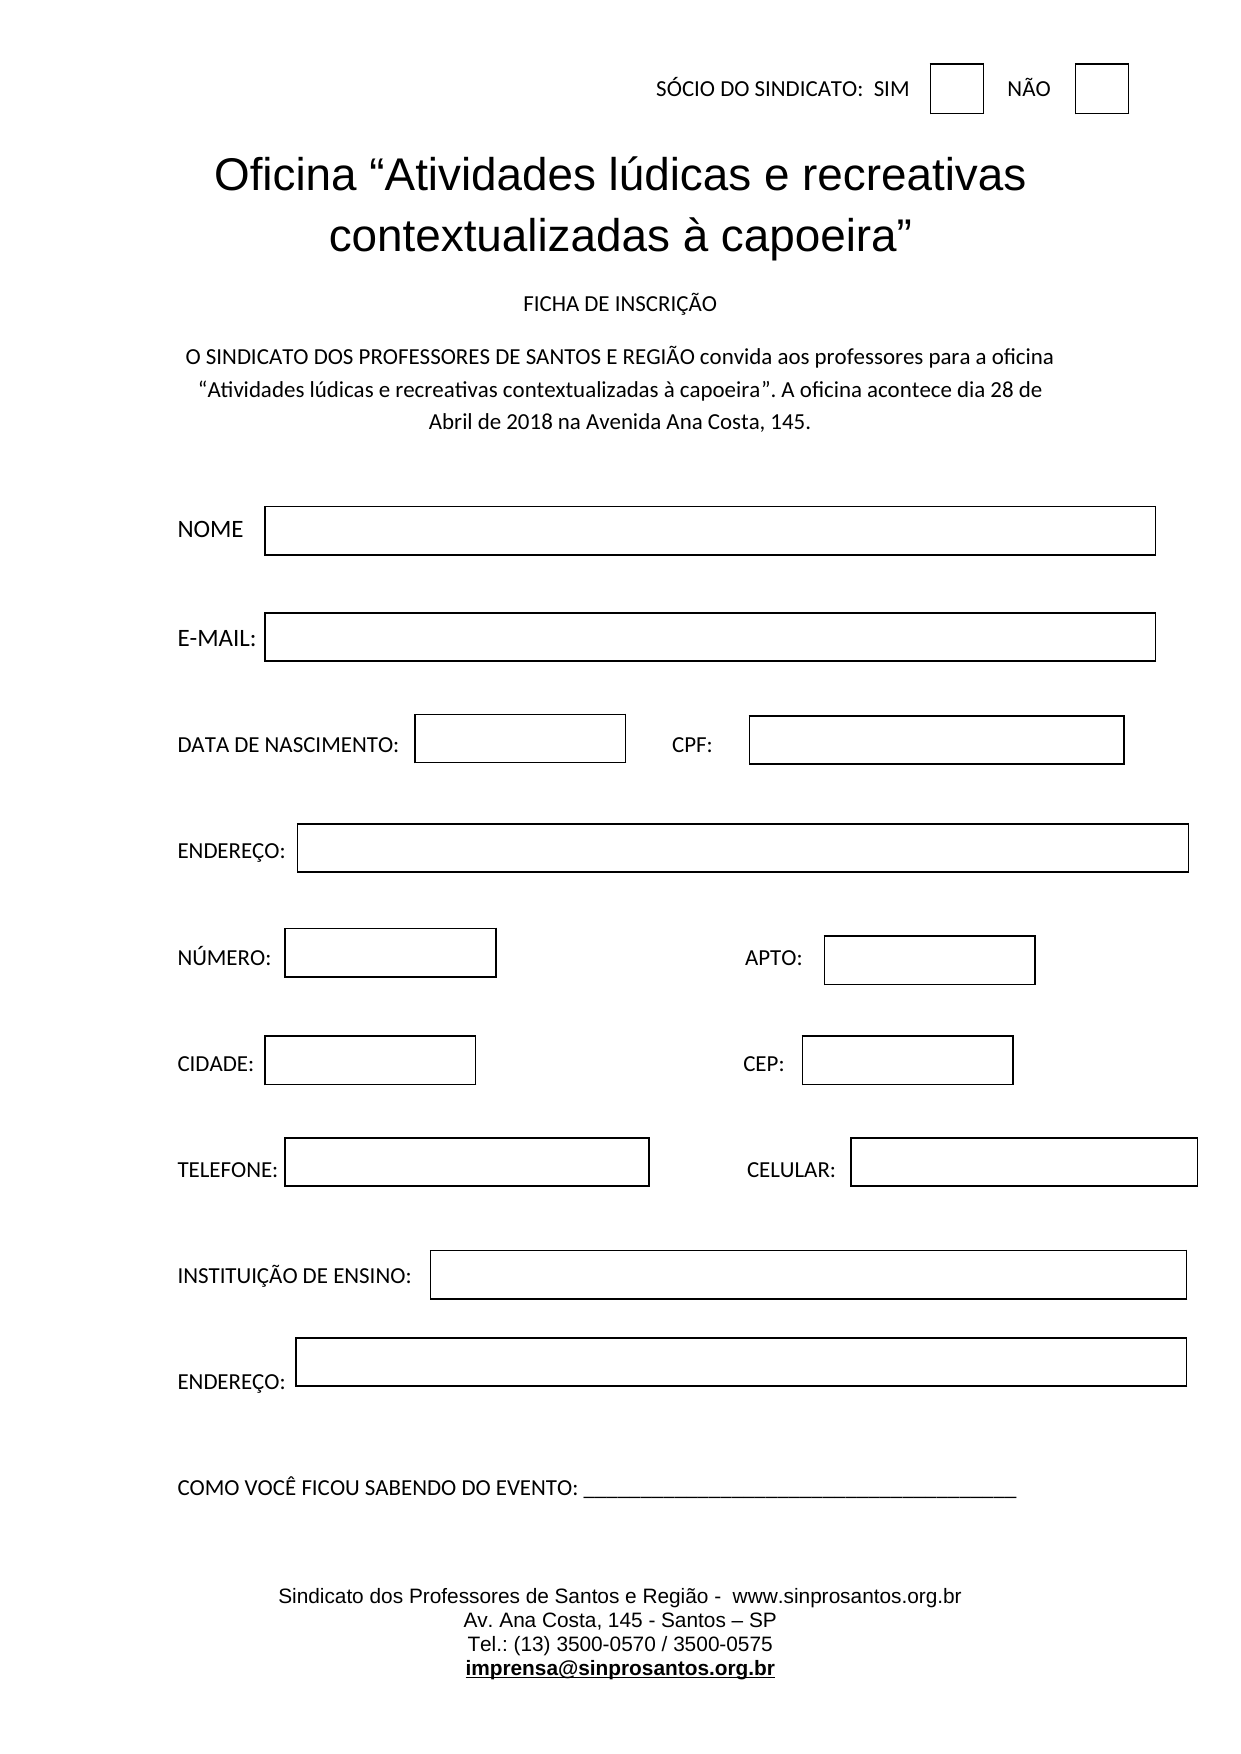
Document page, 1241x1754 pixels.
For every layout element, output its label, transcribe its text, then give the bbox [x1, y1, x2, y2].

text E-MAIL: [177, 622, 264, 652]
text COMO VOCÊ FICOU SABENDO DO EVENTO: ______________________________________ [177, 1473, 1063, 1501]
text FICHA DE INSCRIÇÃO [177, 289, 1063, 317]
text CPF: [626, 731, 748, 759]
text TELEFONE: [177, 1155, 284, 1183]
text NÚMERO: [177, 943, 284, 971]
text [1014, 1049, 1063, 1077]
text [1036, 943, 1063, 971]
text INSTITUIÇÃO DE ENSINO: [177, 1261, 430, 1289]
text CELULAR: [650, 1155, 850, 1183]
text ENDEREÇO: [177, 837, 297, 865]
text CIDADE: [177, 1049, 264, 1077]
text DATA DE NASCIMENTO: [177, 731, 414, 759]
text CEP: [476, 1049, 802, 1077]
text O SINDICATO DOS PROFESSORES DE SANTOS E REGIÃO convida aos professores para a oficina “Atividades lúdicas e recreativas contextualizadas à capoeira”. A oficina acontece dia 28 de Abril de 2018 na Avenida Ana Costa, 145. [177, 342, 1063, 435]
text ENDEREÇO: [177, 1367, 1063, 1395]
text NOME [177, 513, 264, 543]
text Oficina “Atividades lúdicas e recreativas contextualizadas à capoeira” [177, 148, 1063, 261]
text APTO: [497, 943, 823, 971]
